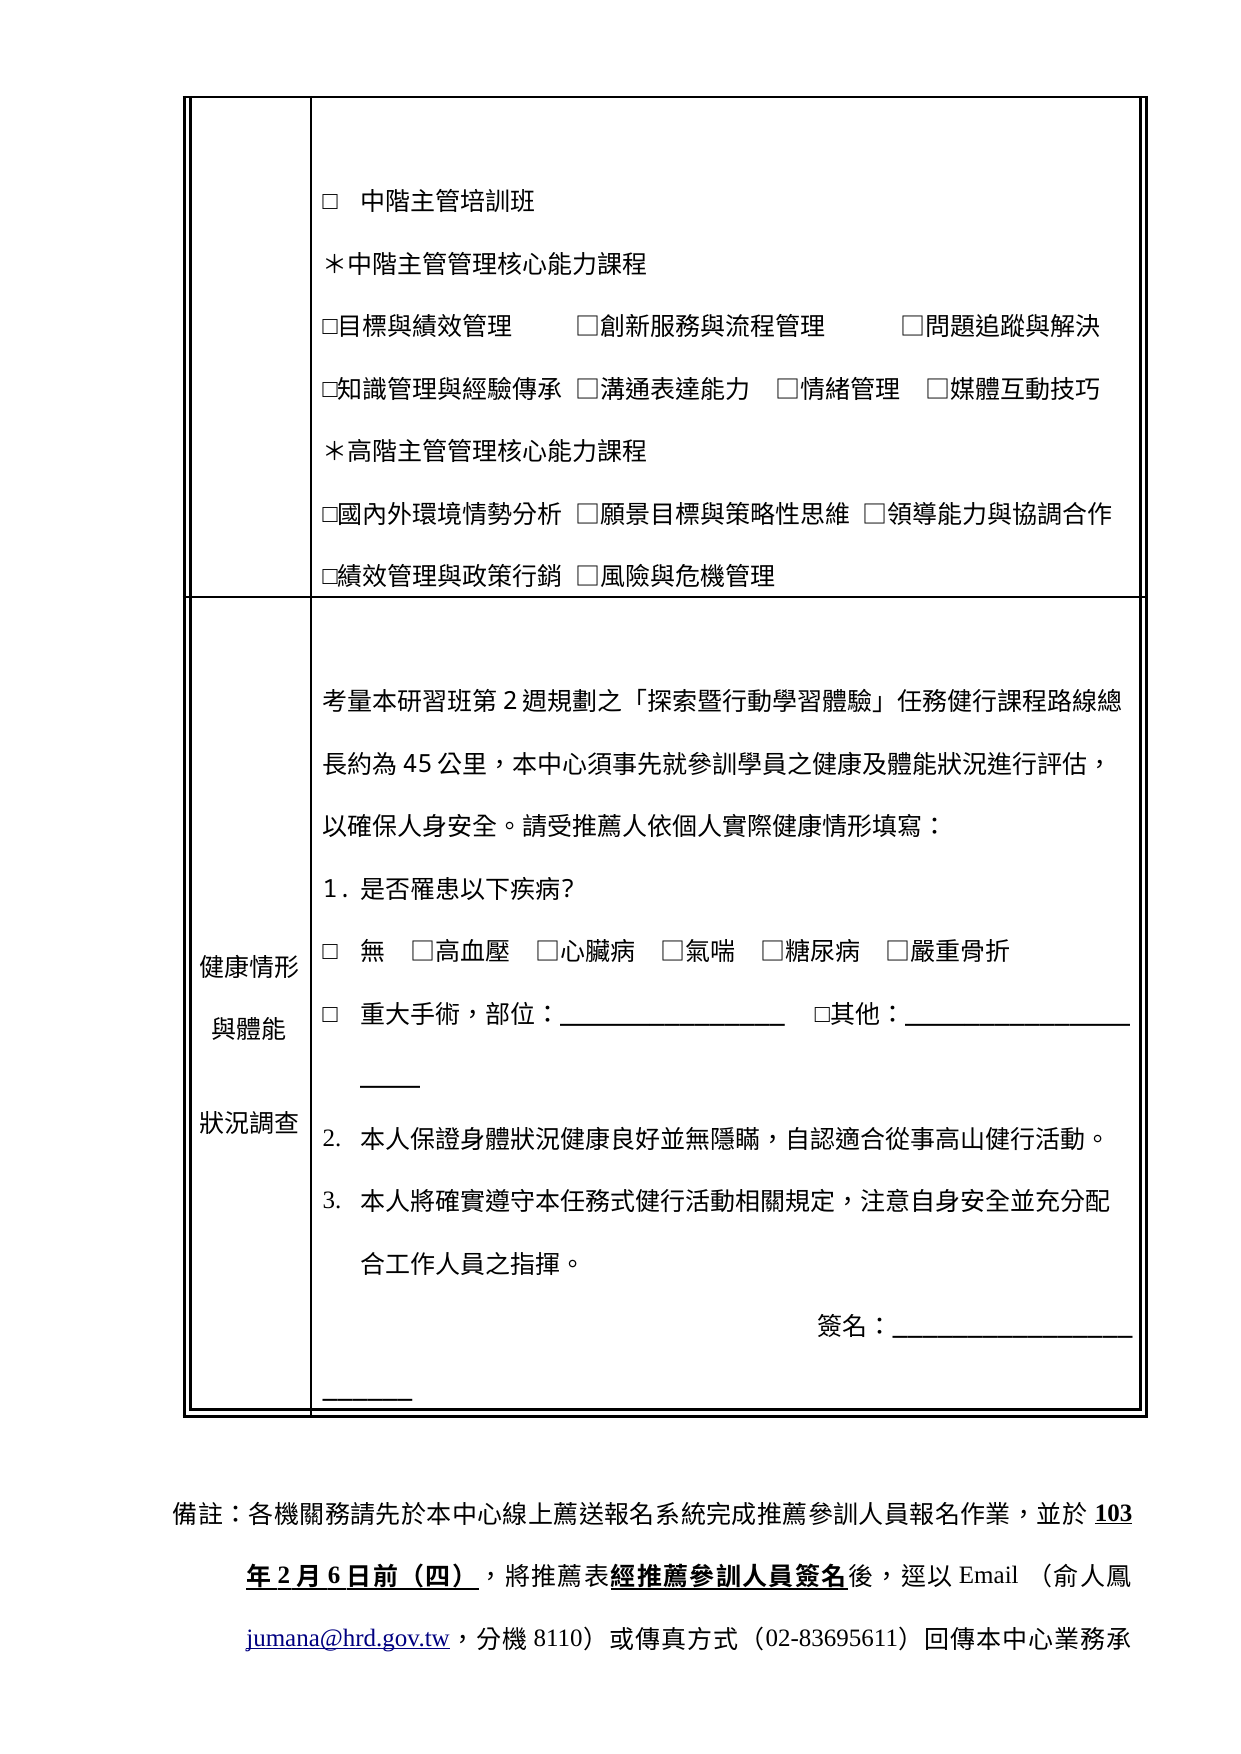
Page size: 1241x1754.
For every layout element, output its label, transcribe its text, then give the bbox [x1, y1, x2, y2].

table_cell 健康情形與體能 狀況調查 [192, 598, 310, 1408]
table_cell 請勾選過去3年內曾參加本中心開辦之訓練班別 (可複選)： 中高階策勵研習班 □高階人員研究班 □優質主管培訓營 初任簡任官等職務人員研究班 行政院及所屬中央機關科長班 初任薦任管等主管職務人員研究班 中階主管培訓班 ＊中階主管管理核心能力課程 □目標與績效管理 □創新服務與流程管理 □問題追蹤與解決 □知識管理與經驗傳承 □溝通表達能力 □情緒管理 □媒體互動技巧 ＊高階主管管理核心能力課程 □國內外環境情勢分析 □願景目標與策略性思維 □領導能力與協調合作 □績效管理與政策行銷 □風險與危機管理 [312, 98, 1139, 596]
table_cell [192, 98, 310, 596]
text 備註：各機關務請先於本中心線上薦送報名系統完成推薦參訓人員報名作業，並於103年2月6日前（四），將推薦表經推薦參訓人員簽名後，逕以Email （俞人鳳 jumana@hrd.gov.tw，分機8110）或傳真方式（02-83695611）回傳本中心業務承 [172, 1471, 1132, 1658]
table_cell 考量本研習班第2週規劃之「探索暨行動學習體驗」任務健行課程路線總長約為45公里，本中心須事先就參訓學員之健康及體能狀況進行評估，以確保人身安全。請受推薦人依個人實際健康情形填寫： 是否罹患以下疾病? 無 □高血壓 □心臟病 □氣喘 □糖尿病 □嚴重骨折 重大手術，部位：_______________ □其他：___________________ 本人保證身體狀況健康良好並無隱瞞，自認適合從事高山健行活動。 本人將確實遵守本任務式健行活動相關規定，注意自身安全並充分配合工作人員之指揮。 簽名：______________________ [312, 598, 1139, 1408]
